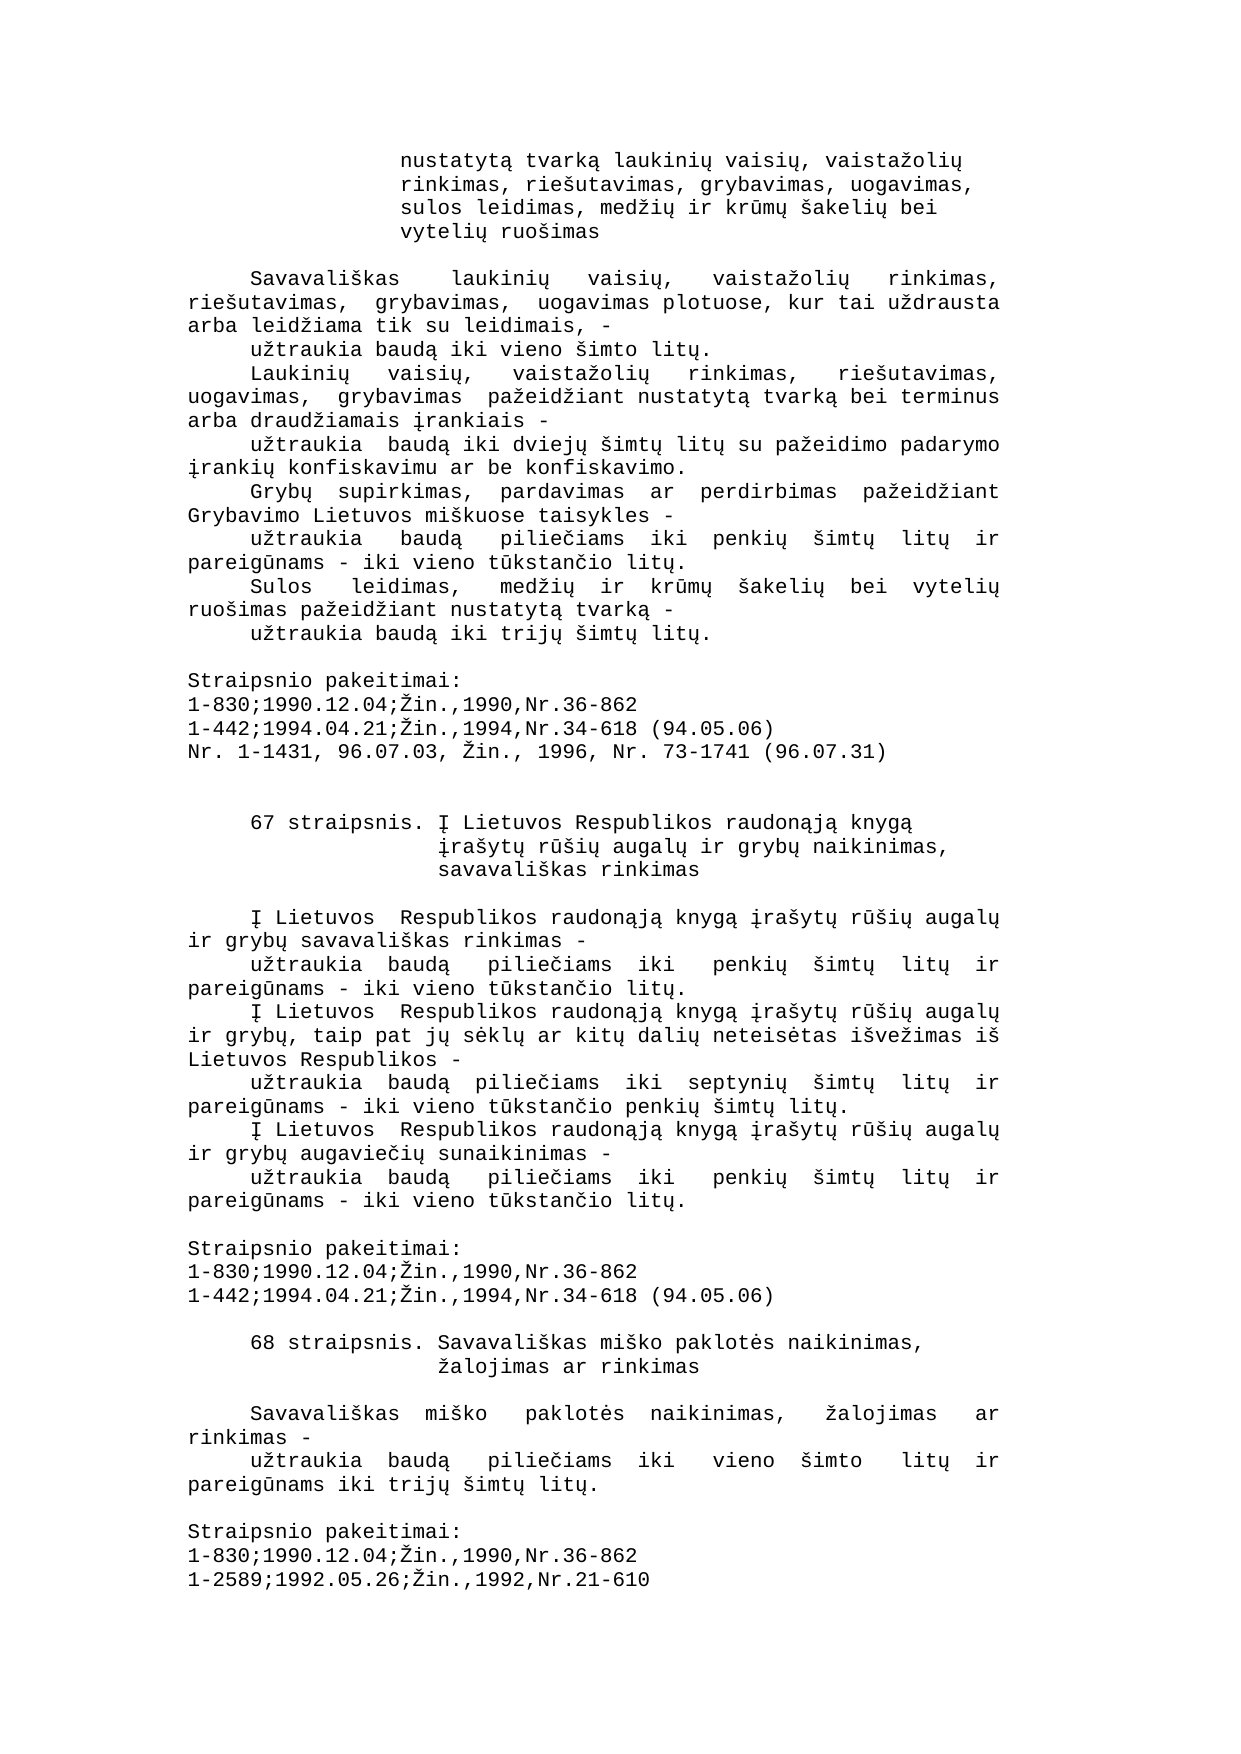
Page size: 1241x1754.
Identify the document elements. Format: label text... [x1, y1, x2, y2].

text pareigūnams - iki vieno tūkstančio litų. [187, 1190, 1053, 1214]
text sulos leidimas, medžių ir krūmų šakelių bei [187, 197, 1053, 221]
text užtraukia baudą piliečiams iki penkių šimtų litų ir [187, 528, 1053, 552]
text Savavališkas miško paklotės naikinimas, žalojimas ar [187, 1403, 1053, 1427]
text žalojimas ar rinkimas [187, 1356, 1053, 1379]
text Straipsnio pakeitimai: [187, 1238, 1053, 1261]
text savavališkas rinkimas [187, 859, 1053, 883]
text rinkimas, riešutavimas, grybavimas, uogavimas, [187, 174, 1053, 197]
text riešutavimas, grybavimas, uogavimas plotuose, kur tai uždrausta [187, 292, 1053, 316]
text ir grybų savavališkas rinkimas - [187, 930, 1053, 954]
text 1-442;1994.04.21;Žin.,1994,Nr.34-618 (94.05.06) [187, 717, 1053, 741]
text ir grybų, taip pat jų sėklų ar kitų dalių neteisėtas išvežimas iš [187, 1025, 1053, 1048]
text užtraukia baudą iki trijų šimtų litų. [187, 623, 1053, 647]
text užtraukia baudą piliečiams iki penkių šimtų litų ir [187, 954, 1053, 978]
text 1-830;1990.12.04;Žin.,1990,Nr.36-862 [187, 694, 1053, 717]
text Sulos leidimas, medžių ir krūmų šakelių bei vytelių [187, 576, 1053, 599]
text Į Lietuvos Respublikos raudonąją knygą įrašytų rūšių augalų [187, 907, 1053, 930]
text Į Lietuvos Respublikos raudonąją knygą įrašytų rūšių augalų [187, 1119, 1053, 1143]
text arba draudžiamais įrankiais - [187, 410, 1053, 434]
text Lietuvos Respublikos - [187, 1048, 1053, 1072]
text 68 straipsnis. Savavališkas miško paklotės naikinimas, [187, 1332, 1053, 1356]
text Grybų supirkimas, pardavimas ar perdirbimas pažeidžiant [187, 481, 1053, 505]
text 67 straipsnis. Į Lietuvos Respublikos raudonąją knygą [187, 812, 1053, 836]
text užtraukia baudą piliečiams iki penkių šimtų litų ir [187, 1167, 1053, 1190]
text 1-442;1994.04.21;Žin.,1994,Nr.34-618 (94.05.06) [187, 1285, 1053, 1309]
text rinkimas - [187, 1427, 1053, 1451]
text užtraukia baudą piliečiams iki septynių šimtų litų ir [187, 1072, 1053, 1096]
text pareigūnams - iki vieno tūkstančio litų. [187, 978, 1053, 1001]
text užtraukia baudą iki vieno šimto litų. [187, 339, 1053, 363]
text pareigūnams - iki vieno tūkstančio litų. [187, 552, 1053, 576]
text arba leidžiama tik su leidimais, - [187, 316, 1053, 339]
text užtraukia baudą iki dviejų šimtų litų su pažeidimo padarymo [187, 434, 1053, 457]
text Nr. 1-1431, 96.07.03, Žin., 1996, Nr. 73-1741 (96.07.31) [187, 741, 1053, 765]
text Laukinių vaisių, vaistažolių rinkimas, riešutavimas, [187, 363, 1053, 386]
text ruošimas pažeidžiant nustatytą tvarką - [187, 599, 1053, 623]
text įrašytų rūšių augalų ir grybų naikinimas, [187, 836, 1053, 859]
text Į Lietuvos Respublikos raudonąją knygą įrašytų rūšių augalų [187, 1001, 1053, 1025]
text 1-2589;1992.05.26;Žin.,1992,Nr.21-610 [187, 1569, 1053, 1592]
text ir grybų augaviečių sunaikinimas - [187, 1143, 1053, 1167]
text Straipsnio pakeitimai: [187, 1521, 1053, 1545]
text pareigūnams iki trijų šimtų litų. [187, 1474, 1053, 1498]
text Grybavimo Lietuvos miškuose taisykles - [187, 505, 1053, 528]
text nustatytą tvarką laukinių vaisių, vaistažolių [187, 150, 1053, 174]
text Straipsnio pakeitimai: [187, 670, 1053, 694]
text 1-830;1990.12.04;Žin.,1990,Nr.36-862 [187, 1545, 1053, 1569]
text vytelių ruošimas [187, 221, 1053, 244]
text užtraukia baudą piliečiams iki vieno šimto litų ir [187, 1451, 1053, 1474]
text 1-830;1990.12.04;Žin.,1990,Nr.36-862 [187, 1261, 1053, 1285]
text įrankių konfiskavimu ar be konfiskavimo. [187, 457, 1053, 481]
text uogavimas, grybavimas pažeidžiant nustatytą tvarką bei terminus [187, 386, 1053, 410]
text pareigūnams - iki vieno tūkstančio penkių šimtų litų. [187, 1096, 1053, 1119]
text Savavališkas laukinių vaisių, vaistažolių rinkimas, [187, 268, 1053, 292]
